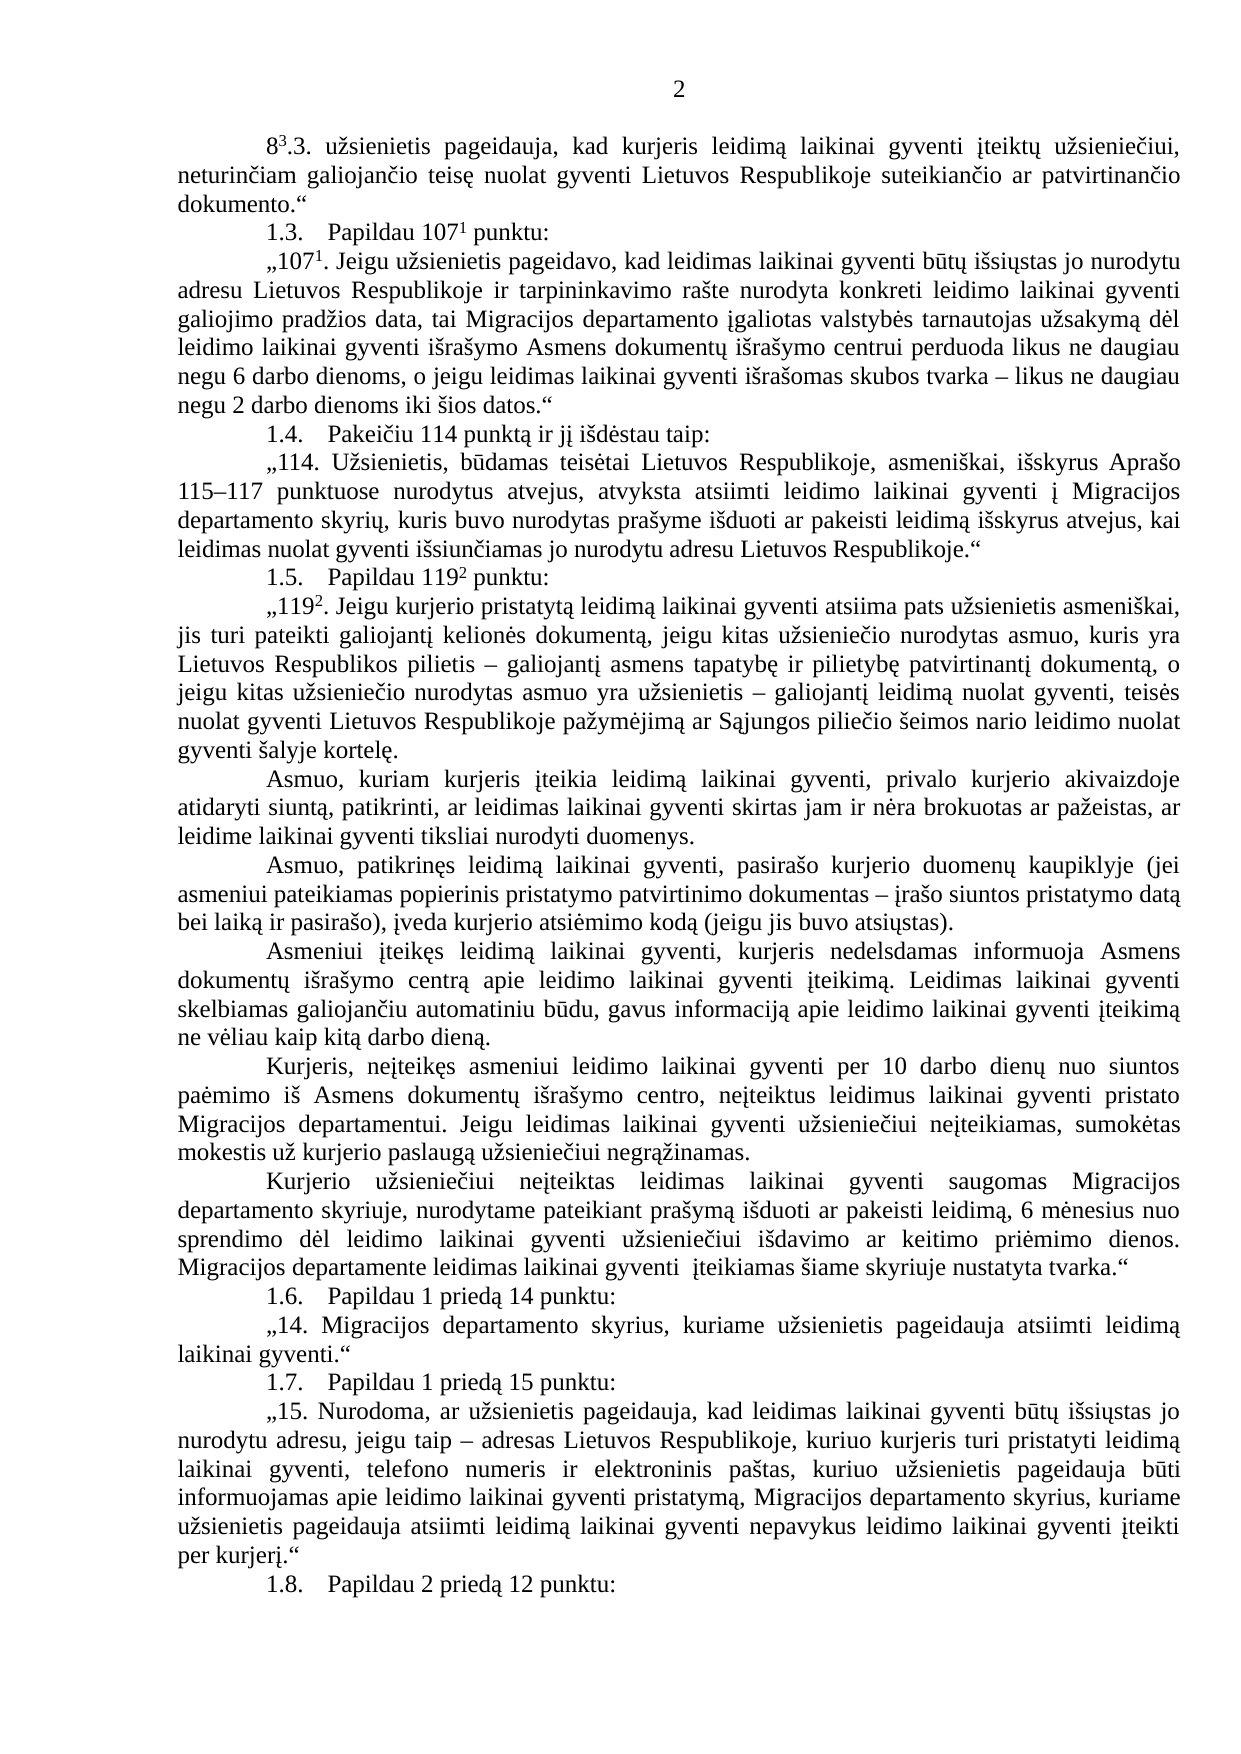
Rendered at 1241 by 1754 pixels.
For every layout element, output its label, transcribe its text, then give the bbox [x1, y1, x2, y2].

text Asmuo, patikrinęs leidimą laikinai gyventi, pasirašo kurjerio duomenų kaupiklyje (jei asmeniui pateikiamas popierinis pristatymo patvirtinimo dokumentas – įrašo siuntos pristatymo datą bei laiką ir pasirašo), įveda kurjerio atsiėmimo kodą (jeigu jis buvo atsiųstas). [177, 850, 1181, 936]
text „114. Užsienietis, būdamas teisėtai Lietuvos Respublikoje, asmeniškai, išskyrus Aprašo 115–117 punktuose nurodytus atvejus, atvyksta atsiimti leidimo laikinai gyventi į Migracijos departamento skyrių, kuris buvo nurodytas prašyme išduoti ar pakeisti leidimą išskyrus atvejus, kai leidimas nuolat gyventi išsiunčiamas jo nurodytu adresu Lietuvos Respublikoje.“ [177, 447, 1181, 562]
text „15. Nurodoma, ar užsienietis pageidauja, kad leidimas laikinai gyventi būtų išsiųstas jo nurodytu adresu, jeigu taip – adresas Lietuvos Respublikoje, kuriuo kurjeris turi pristatyti leidimą laikinai gyventi, telefono numeris ir elektroninis paštas, kuriuo užsienietis pageidauja būti informuojamas apie leidimo laikinai gyventi pristatymą, Migracijos departamento skyrius, kuriame užsienietis pageidauja atsiimti leidimą laikinai gyventi nepavykus leidimo laikinai gyventi įteikti per kurjerį.“ [177, 1396, 1181, 1569]
text 1.3. Papildau 1071 punktu: [177, 217, 1181, 246]
text „1071. Jeigu užsienietis pageidavo, kad leidimas laikinai gyventi būtų išsiųstas jo nurodytu adresu Lietuvos Respublikoje ir tarpininkavimo rašte nurodyta konkreti leidimo laikinai gyventi galiojimo pradžios data, tai Migracijos departamento įgaliotas valstybės tarnautojas užsakymą dėl leidimo laikinai gyventi išrašymo Asmens dokumentų išrašymo centrui perduoda likus ne daugiau negu 6 darbo dienoms, o jeigu leidimas laikinai gyventi išrašomas skubos tvarka – likus ne daugiau negu 2 darbo dienoms iki šios datos.“ [177, 246, 1181, 419]
text 1.4. Pakeičiu 114 punktą ir jį išdėstau taip: [177, 419, 1181, 447]
text 1.7. Papildau 1 priedą 15 punktu: [177, 1367, 1181, 1396]
text Asmeniui įteikęs leidimą laikinai gyventi, kurjeris nedelsdamas informuoja Asmens dokumentų išrašymo centrą apie leidimo laikinai gyventi įteikimą. Leidimas laikinai gyventi skelbiamas galiojančiu automatiniu būdu, gavus informaciją apie leidimo laikinai gyventi įteikimą ne vėliau kaip kitą darbo dieną. [177, 936, 1181, 1051]
text Kurjeris, neįteikęs asmeniui leidimo laikinai gyventi per 10 darbo dienų nuo siuntos paėmimo iš Asmens dokumentų išrašymo centro, neįteiktus leidimus laikinai gyventi pristato Migracijos departamentui. Jeigu leidimas laikinai gyventi užsieniečiui neįteikiamas, sumokėtas mokestis už kurjerio paslaugą užsieniečiui negrąžinamas. [177, 1051, 1181, 1166]
text „1192. Jeigu kurjerio pristatytą leidimą laikinai gyventi atsiima pats užsienietis asmeniškai, jis turi pateikti galiojantį kelionės dokumentą, jeigu kitas užsieniečio nurodytas asmuo, kuris yra Lietuvos Respublikos pilietis – galiojantį asmens tapatybę ir pilietybę patvirtinantį dokumentą, o jeigu kitas užsieniečio nurodytas asmuo yra užsienietis – galiojantį leidimą nuolat gyventi, teisės nuolat gyventi Lietuvos Respublikoje pažymėjimą ar Sąjungos piliečio šeimos nario leidimo nuolat gyventi šalyje kortelę. [177, 591, 1181, 764]
text Asmuo, kuriam kurjeris įteikia leidimą laikinai gyventi, privalo kurjerio akivaizdoje atidaryti siuntą, patikrinti, ar leidimas laikinai gyventi skirtas jam ir nėra brokuotas ar pažeistas, ar leidime laikinai gyventi tiksliai nurodyti duomenys. [177, 764, 1181, 850]
text 1.8. Papildau 2 priedą 12 punktu: [177, 1569, 1181, 1597]
text 1.5. Papildau 1192 punktu: [177, 562, 1181, 591]
text Kurjerio užsieniečiui neįteiktas leidimas laikinai gyventi saugomas Migracijos departamento skyriuje, nurodytame pateikiant prašymą išduoti ar pakeisti leidimą, 6 mėnesius nuo sprendimo dėl leidimo laikinai gyventi užsieniečiui išdavimo ar keitimo priėmimo dienos. Migracijos departamente leidimas laikinai gyventi įteikiamas šiame skyriuje nustatyta tvarka.“ [177, 1166, 1181, 1281]
text 83.3. užsienietis pageidauja, kad kurjeris leidimą laikinai gyventi įteiktų užsieniečiui, neturinčiam galiojančio teisę nuolat gyventi Lietuvos Respublikoje suteikiančio ar patvirtinančio dokumento.“ [177, 131, 1181, 217]
text „14. Migracijos departamento skyrius, kuriame užsienietis pageidauja atsiimti leidimą laikinai gyventi.“ [177, 1310, 1181, 1367]
text 1.6. Papildau 1 priedą 14 punktu: [177, 1281, 1181, 1310]
